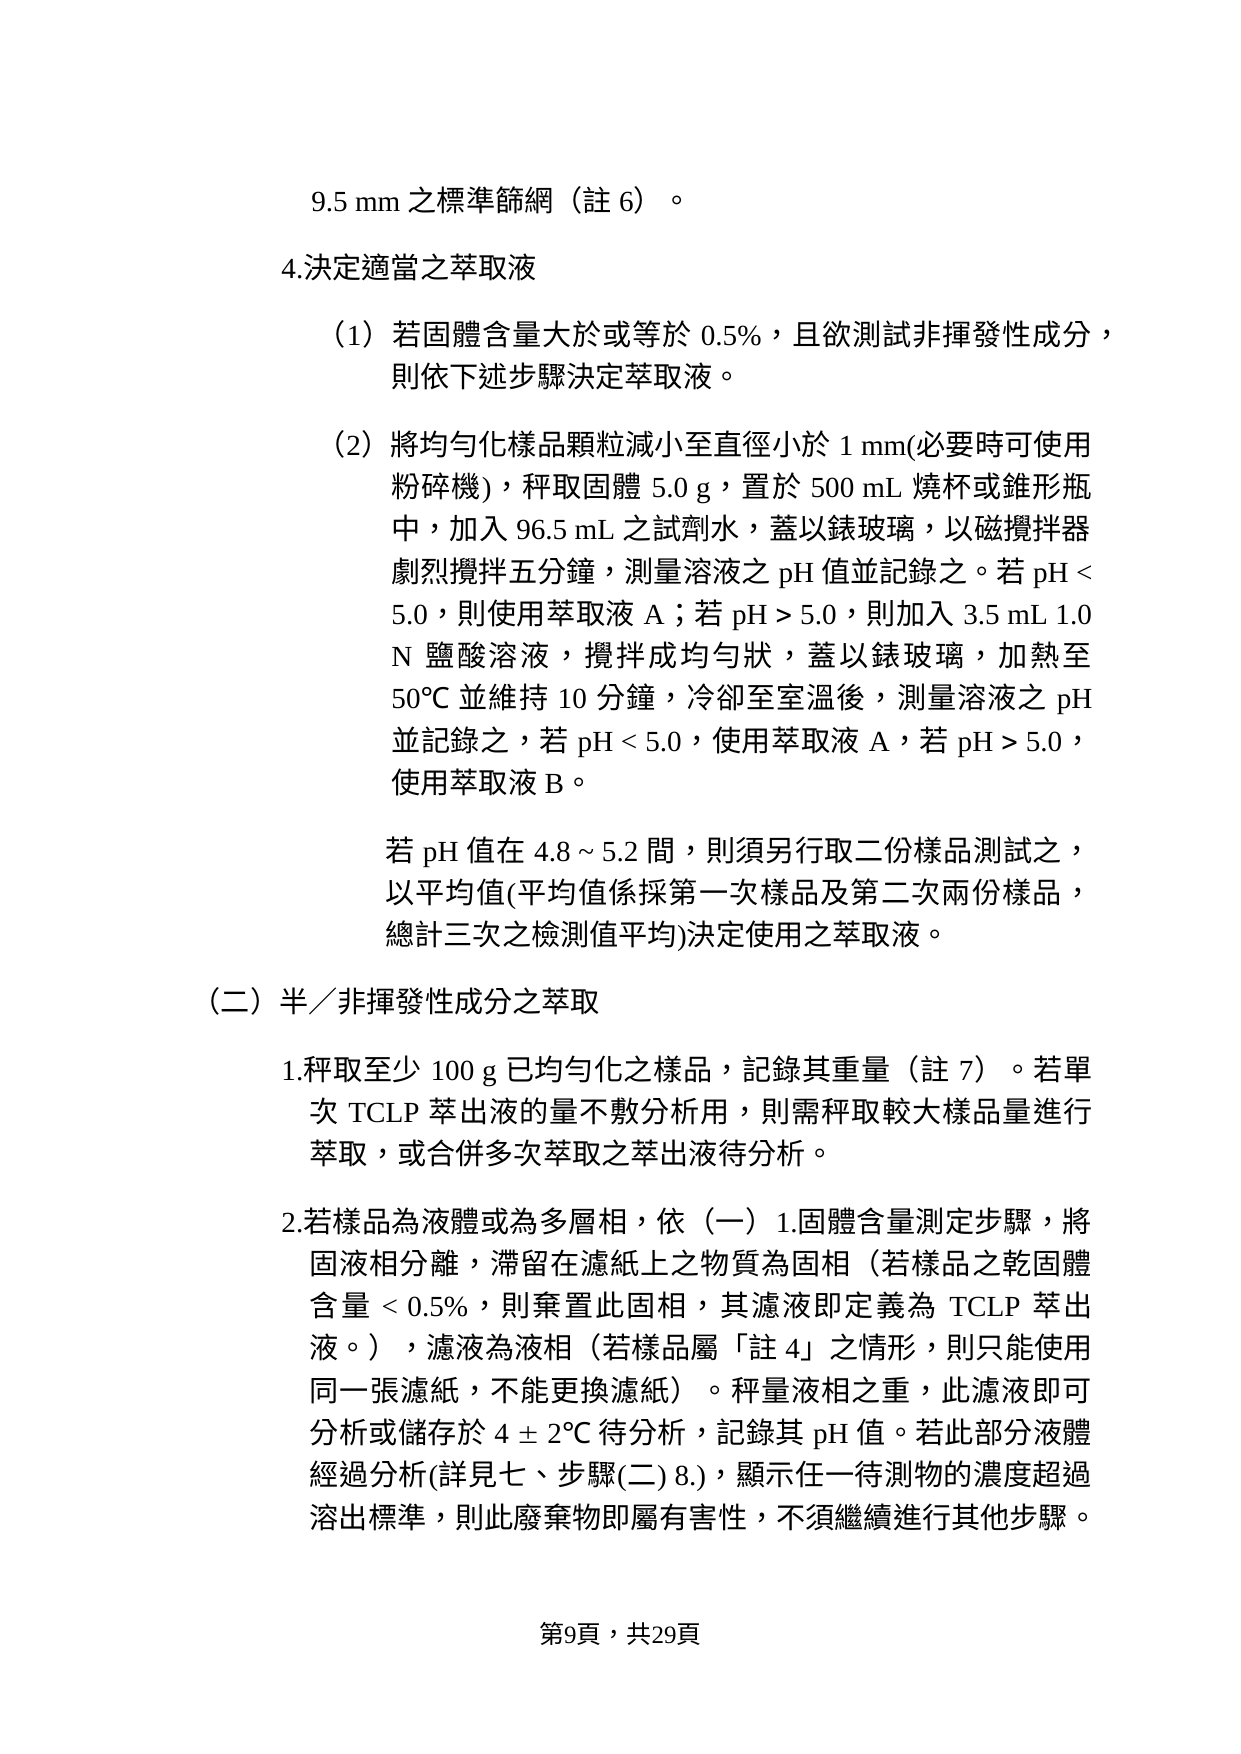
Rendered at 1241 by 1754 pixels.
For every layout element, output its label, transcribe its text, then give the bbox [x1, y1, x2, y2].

text （2）將均勻化樣品顆粒減小至直徑小於 1 mm(必要時可使用粉碎機)，秤取固體 5.0 g，置於 500 mL 燒杯或錐形瓶中，加入 96.5 mL 之試劑水，蓋以錶玻璃，以磁攪拌器劇烈攪拌五分鐘，測量溶液之 pH 值並記錄之。若 pH < 5.0，則使用萃取液 A；若 pH  5.0，則加入 3.5 mL 1.0 N 鹽酸溶液，攪拌成均勻狀，蓋以錶玻璃，加熱至 50℃ 並維持 10 分鐘，冷卻至室溫後，測量溶液之 pH 並記錄之，若 pH < 5.0，使用萃取液 A，若 pH  5.0，使用萃取液 B。 [317, 421, 1092, 802]
text （二）半／非揮發性成分之萃取 [191, 979, 1092, 1021]
text 4.決定適當之萃取液 [281, 244, 1092, 287]
text 1.秤取至少 100 g 已均勻化之樣品，記錄其重量（註 7）。若單次 TCLP 萃出液的量不敷分析用，則需秤取較大樣品量進行萃取，或合併多次萃取之萃出液待分析。 [281, 1046, 1092, 1173]
text （1）若固體含量大於或等於 0.5%，且欲測試非揮發性成分，則依下述步驟決定萃取液。 [317, 312, 1092, 396]
text 2.若樣品為液體或為多層相，依（一）1.固體含量測定步驟，將固液相分離，滯留在濾紙上之物質為固相（若樣品之乾固體含量 < 0.5%，則棄置此固相，其濾液即定義為 TCLP 萃出液。），濾液為液相（若樣品屬「註 4」之情形，則只能使用同一張濾紙，不能更換濾紙）。秤量液相之重，此濾液即可分析或儲存於 4  2℃ 待分析，記錄其 pH 值。若此部分液體經過分析(詳見七、步驟(二) 8.)，顯示任一待測物的濃度超過溶出標準，則此廢棄物即屬有害性，不須繼續進行其他步驟。 [281, 1198, 1092, 1537]
text 若 pH 值在 4.8 ~ 5.2 間，則須另行取二份樣品測試之，以平均值(平均值係採第一次樣品及第二次兩份樣品，總計三次之檢測值平均)決定使用之萃取液。 [385, 827, 1092, 954]
text 9.5 mm 之標準篩網（註 6）。 [311, 177, 1092, 219]
